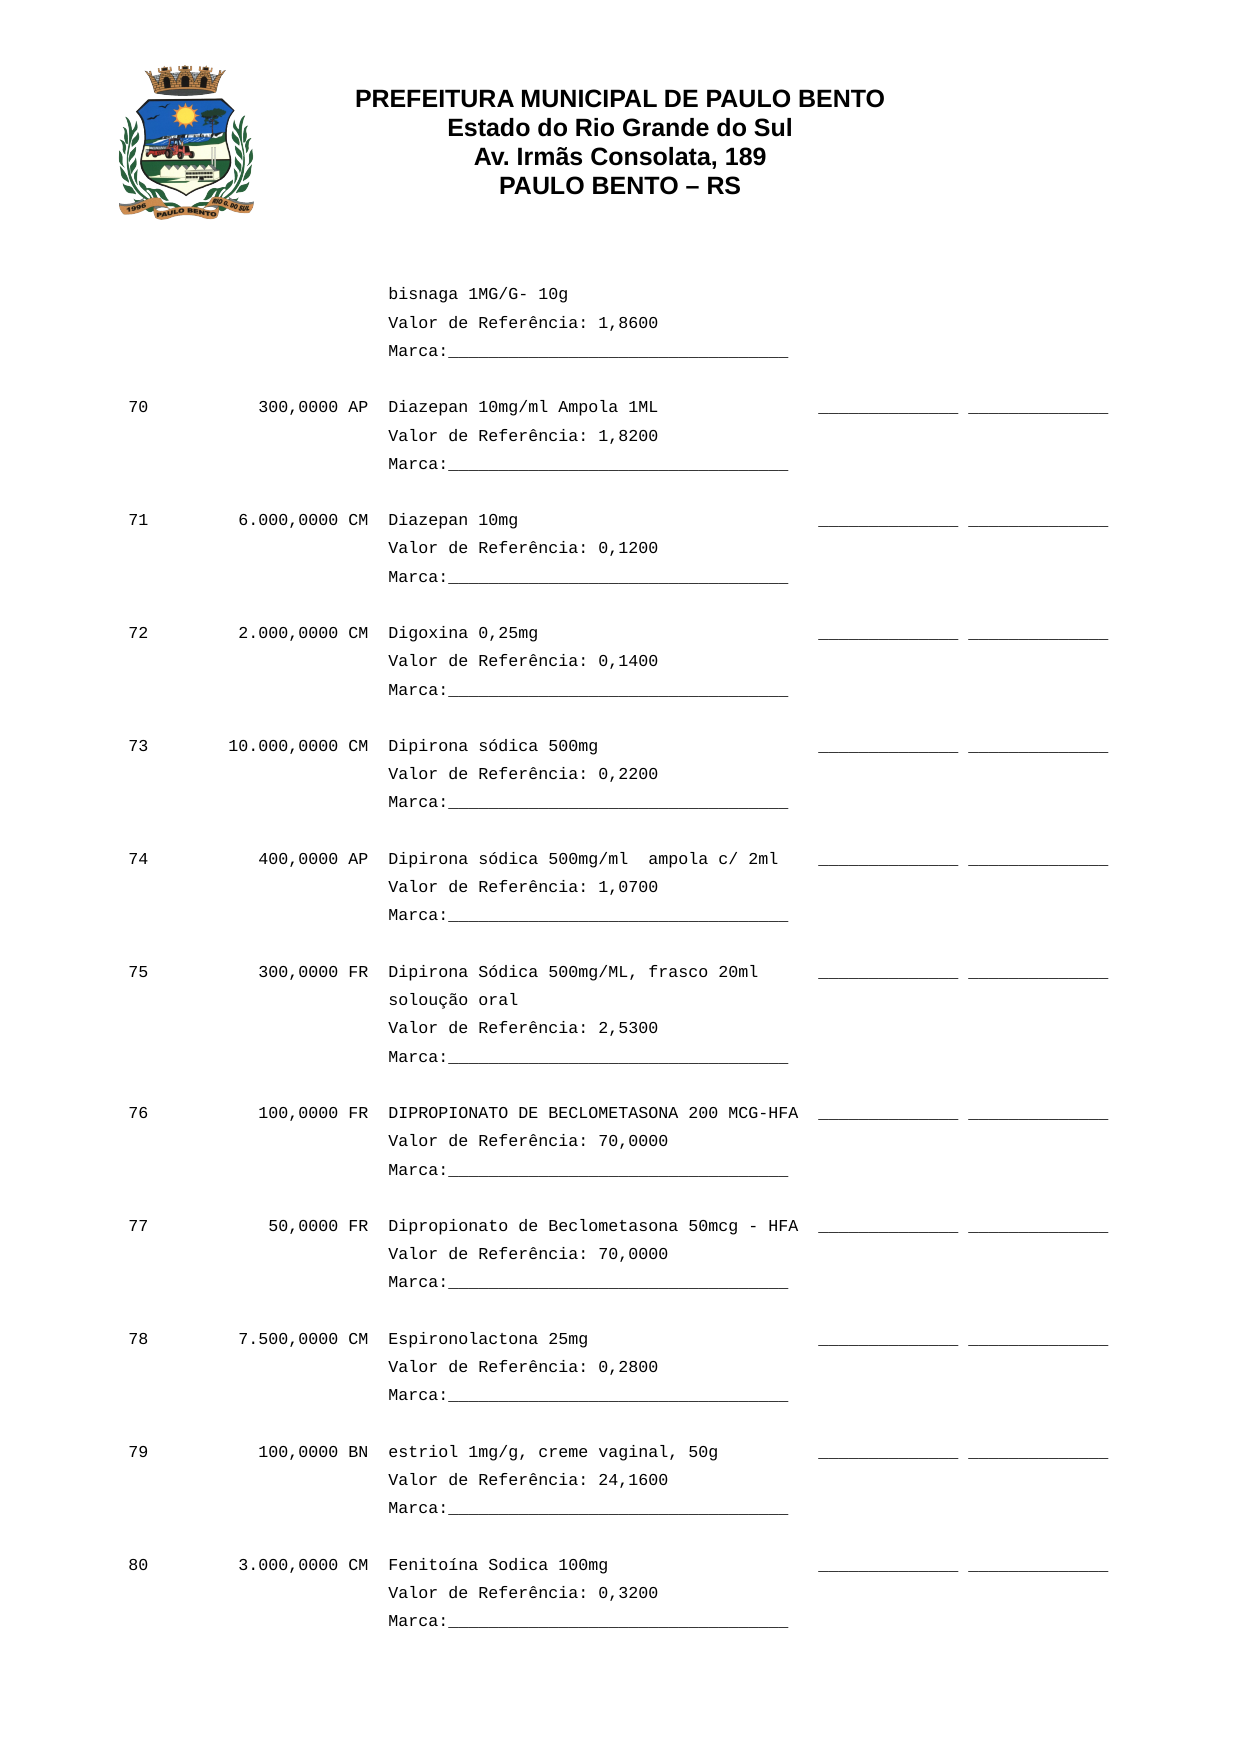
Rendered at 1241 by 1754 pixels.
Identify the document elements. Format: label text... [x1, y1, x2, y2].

text bisnaga 1MG/G- 10g Valor de Referência: 1,8600 Marca:__________________________________ 70 300,0000 AP Diazepan 10mg/ml Ampola 1ML ______________ ______________ Valor de Referência: 1,8200 Marca:__________________________________ 71 6.000,0000 CM Diazepan 10mg ______________ ______________ Valor de Referência: 0,1200 Marca:__________________________________ 72 2.000,0000 CM Digoxina 0,25mg ______________ ______________ Valor de Referência: 0,1400 Marca:__________________________________ 73 10.000,0000 CM Dipirona sódica 500mg ______________ ______________ Valor de Referência: 0,2200 Marca:__________________________________ 74 400,0000 AP Dipirona sódica 500mg/ml ampola c/ 2ml ______________ ______________ Valor de Referência: 1,0700 Marca:__________________________________ 75 300,0000 FR Dipirona Sódica 500mg/ML, frasco 20ml ______________ ______________ soloução oral Valor de Referência: 2,5300 Marca:__________________________________ 76 100,0000 FR DIPROPIONATO DE BECLOMETASONA 200 MCG-HFA ______________ ______________ Valor de Referência: 70,0000 Marca:__________________________________ 77 50,0000 FR Dipropionato de Beclometasona 50mcg - HFA ______________ ______________ Valor de Referência: 70,0000 Marca:__________________________________ 78 7.500,0000 CM Espironolactona 25mg ______________ ______________ Valor de Referência: 0,2800 Marca:__________________________________ 79 100,0000 BN estriol 1mg/g, creme vaginal, 50g ______________ ______________ Valor de Referência: 24,1600 Marca:__________________________________ 80 3.000,0000 CM Fenitoína Sodica 100mg ______________ ______________ Valor de Referência: 0,3200 Marca:__________________________________ [118, 286, 1122, 1660]
